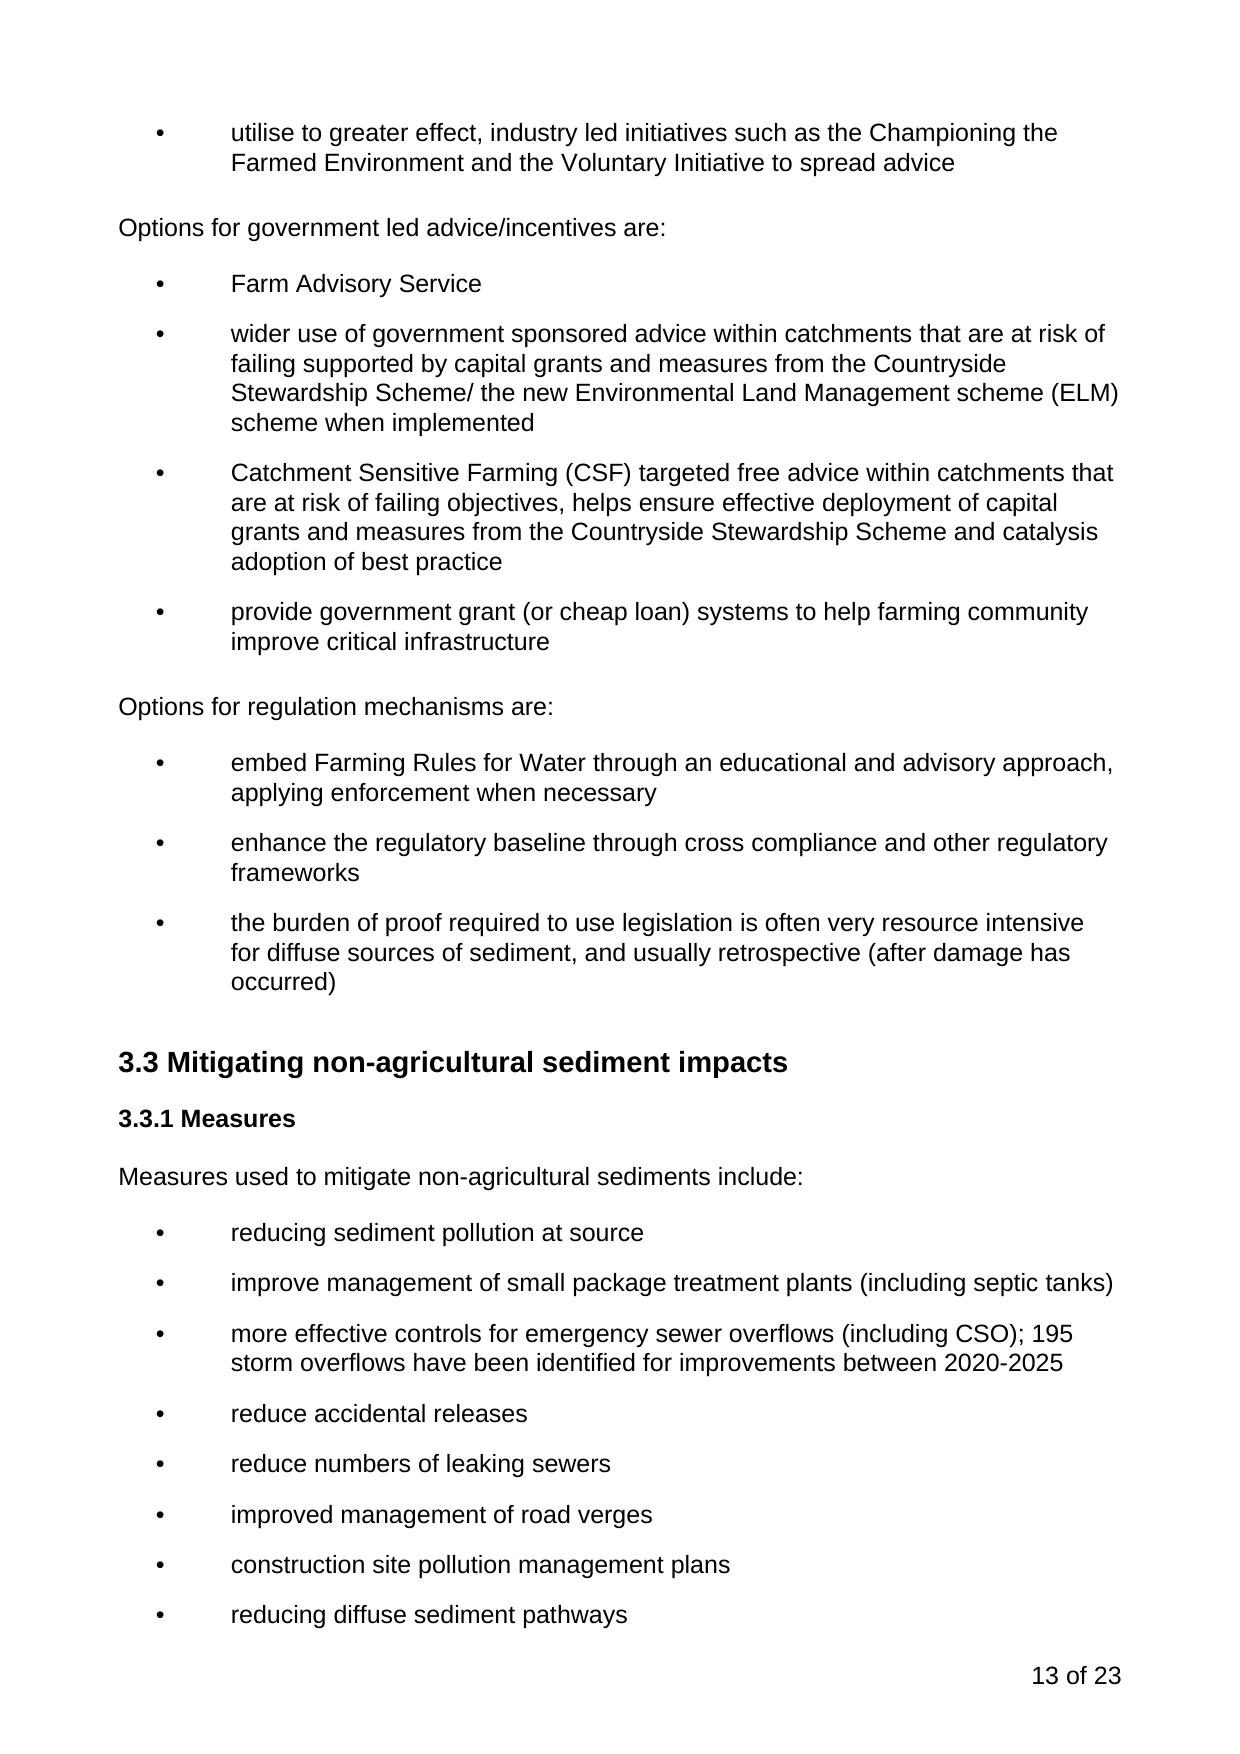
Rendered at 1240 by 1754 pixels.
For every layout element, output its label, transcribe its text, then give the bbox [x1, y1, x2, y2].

list reduce accidental releases [156, 1399, 1121, 1427]
text Measures used to mitigate non-agricultural sediments include: [118, 1162, 1121, 1191]
list reduce numbers of leaking sewers [156, 1449, 1121, 1478]
list wider use of government sponsored advice within catchments that are at risk of failing supported by capital grants and measures from the Countryside Stewardship Scheme/ the new Environmental Land Management scheme (ELM) scheme when implemented [156, 319, 1121, 437]
list Farm Advisory Service [156, 269, 1121, 297]
list provide government grant (or cheap loan) systems to help farming community improve critical infrastructure [156, 597, 1121, 656]
subtitle 3.3 Mitigating non-agricultural sediment impacts [118, 1044, 1121, 1078]
list construction site pollution management plans [156, 1550, 1121, 1579]
text Options for regulation mechanisms are: [118, 692, 1121, 721]
list utilise to greater effect, industry led initiatives such as the Championing the Farmed Environment and the Voluntary Initiative to spread advice [156, 118, 1121, 176]
subtitle 3.3.1 Measures [118, 1104, 1121, 1133]
list enhance the regulatory baseline through cross compliance and other regulatory frameworks [156, 828, 1121, 886]
list more effective controls for emergency sewer overflows (including CSO); 195 storm overflows have been identified for improvements between 2020-2025 [156, 1319, 1121, 1377]
list improved management of road verges [156, 1499, 1121, 1528]
list Catchment Sensitive Farming (CSF) targeted free advice within catchments that are at risk of failing objectives, helps ensure effective deployment of capital grants and measures from the Countryside Stewardship Scheme and catalysis adoption of best practice [156, 458, 1121, 576]
list the burden of proof required to use legislation is often very resource intensive for diffuse sources of sediment, and usually retrospective (after damage has occurred) [156, 908, 1121, 996]
text Options for government led advice/incentives are: [118, 213, 1121, 241]
list reducing diffuse sediment pathways [156, 1600, 1121, 1629]
list embed Farming Rules for Water through an educational and advisory approach, applying enforcement when necessary [156, 748, 1121, 806]
list reducing sediment pollution at source [156, 1218, 1121, 1247]
list improve management of small package treatment plants (including septic tanks) [156, 1268, 1121, 1297]
